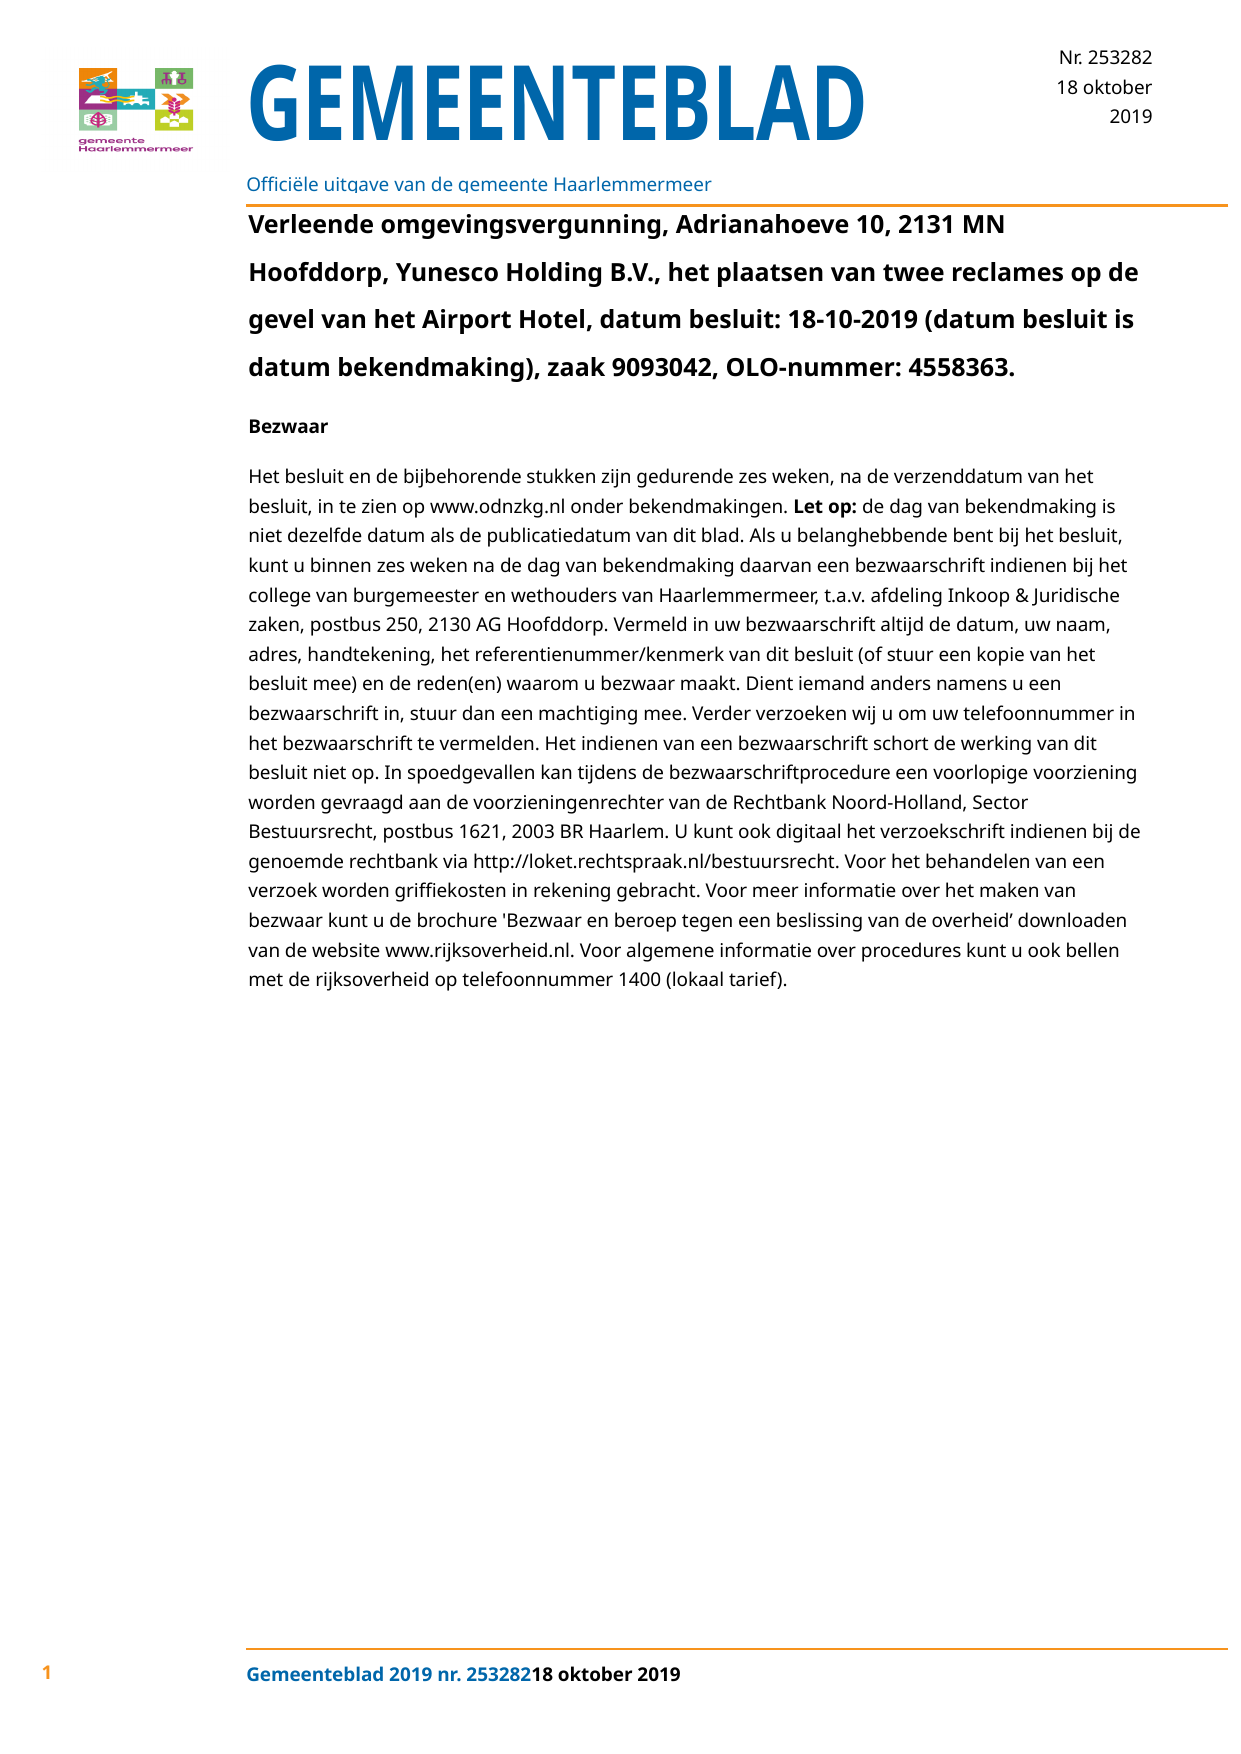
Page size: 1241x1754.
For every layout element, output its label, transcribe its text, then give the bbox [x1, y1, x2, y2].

text Het besluit en de bijbehorende stukken zijn gedurende zes weken, na de verzenddatum van het besluit, in te zien op www.odnzkg.nl onder bekendmakingen. Let op: de dag van bekendmaking is niet dezelfde datum als de publicatiedatum van dit blad. Als u belanghebbende bent bij het besluit, kunt u binnen zes weken na de dag van bekendmaking daarvan een bezwaarschrift indienen bij het college van burgemeester en wethouders van Haarlemmermeer, t.a.v. afdeling Inkoop & Juridische zaken, postbus 250, 2130 AG Hoofddorp. Vermeld in uw bezwaarschrift altijd de datum, uw naam, adres, handtekening, het referentienummer/kenmerk van dit besluit (of stuur een kopie van het besluit mee) en de reden(en) waarom u bezwaar maakt. Dient iemand anders namens u een bezwaarschrift in, stuur dan een machtiging mee. Verder verzoeken wij u om uw telefoonnummer in het bezwaarschrift te vermelden. Het indienen van een bezwaarschrift schort de werking van dit besluit niet op. In spoedgevallen kan tijdens de bezwaarschriftprocedure een voorlopige voorziening worden gevraagd aan de voorzieningenrechter van de Rechtbank Noord-Holland, Sector Bestuursrecht, postbus 1621, 2003 BR Haarlem. U kunt ook digitaal het verzoekschrift indienen bij de genoemde rechtbank via http://loket.rechtspraak.nl/bestuursrecht. Voor het behandelen van een verzoek worden griffiekosten in rekening gebracht. Voor meer informatie over het maken van bezwaar kunt u de brochure 'Bezwaar en beroep tegen een beslissing van de overheid’ downloaden van de website www.rijksoverheid.nl. Voor algemene informatie over procedures kunt u ook bellen met de rijksoverheid op telefoonnummer 1400 (lokaal tarief). [248, 463, 1152, 992]
picture [41, 47, 231, 172]
text Bezwaar [248, 413, 1152, 439]
text Verleende omgevingsvergunning, Adrianahoeve 10, 2131 MN Hoofddorp, Yunesco Holding B.V., het plaatsen van twee reclames op de gevel van het Airport Hotel, datum besluit: 18-10-2019 (datum besluit is datum bekendmaking), zaak 9093042, OLO-nummer: 4558363. [248, 207, 1152, 384]
